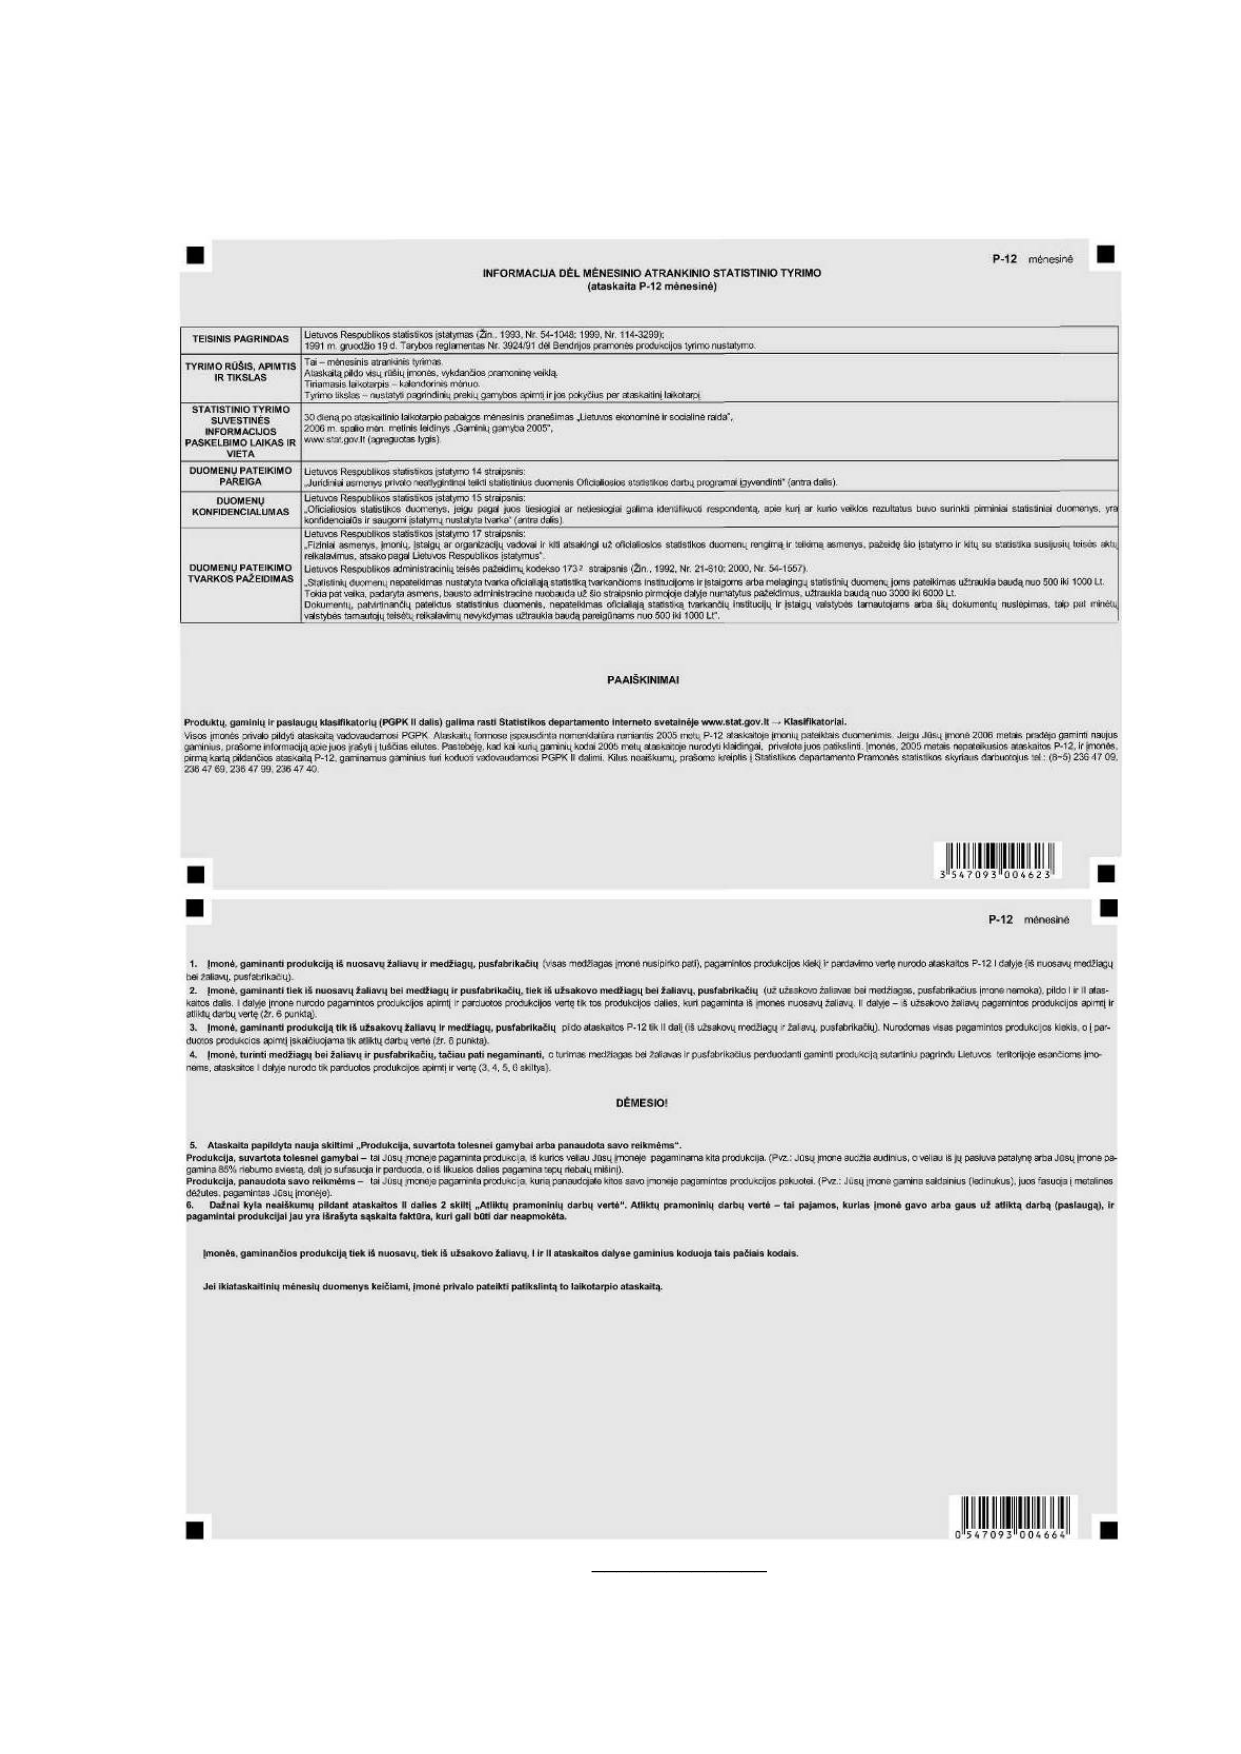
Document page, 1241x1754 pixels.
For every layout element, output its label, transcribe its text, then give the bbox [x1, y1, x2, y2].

text ______________ [177, 1546, 1181, 1575]
